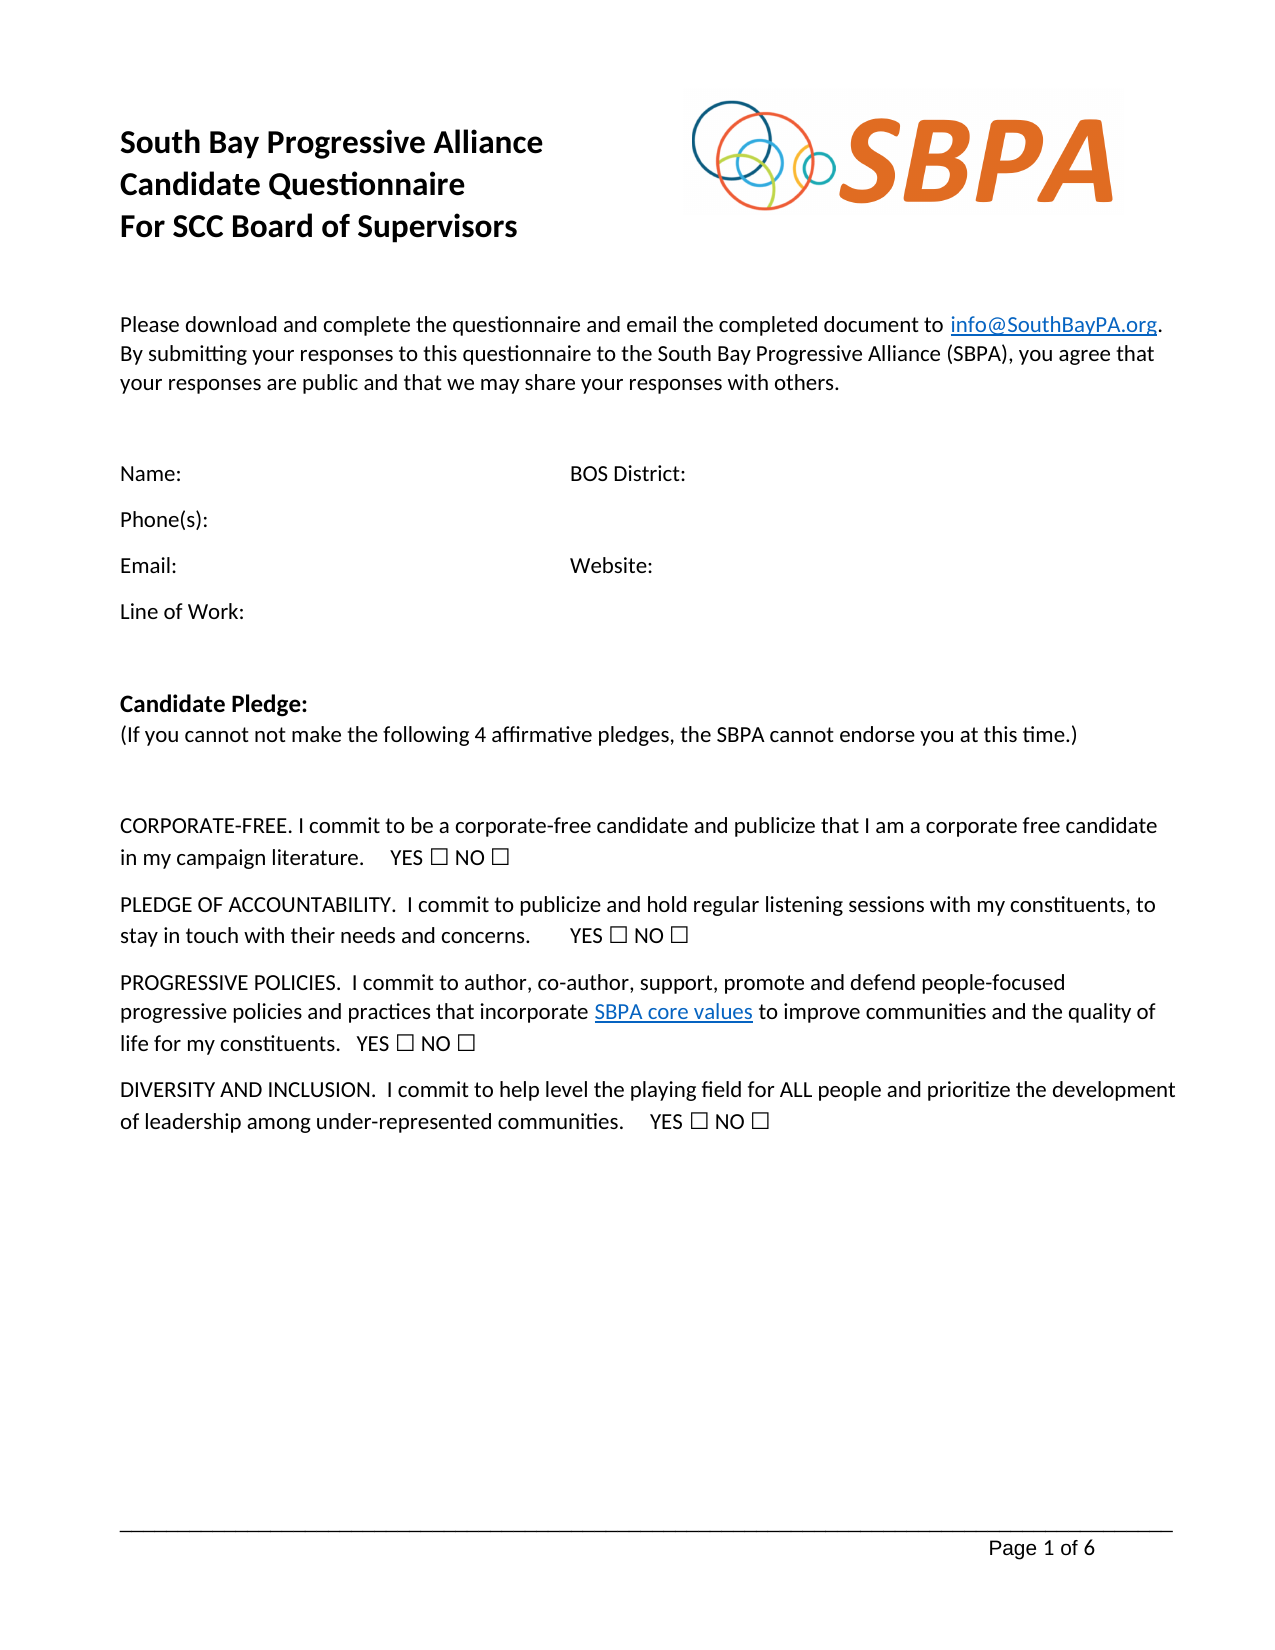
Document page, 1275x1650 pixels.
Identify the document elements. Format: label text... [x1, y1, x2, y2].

text PROGRESSIVE POLICIES. I commit to author, co-author, support, promote and defend people-focused progressive policies and practices that incorporate SBPA core values to improve communities and the quality of life for my constituents. YES ☐ NO ☐ [120, 968, 1179, 1058]
text DIVERSITY AND INCLUSION. I commit to help level the playing field for ALL people and prioritize the development of leadership among under-represented communities. YES ☐ NO ☐ [120, 1076, 1179, 1136]
text PLEDGE OF ACCOUNTABILITY. I commit to publicize and hold regular listening sessions with my constituents, to stay in touch with their needs and concerns. YES ☐ NO ☐ [120, 890, 1179, 950]
text Candidate Pledge: (If you cannot not make the following 4 affirmative pledges, the SBPA cannot endorse you at this time.) [120, 688, 1179, 748]
text CORPORATE-FREE. I commit to be a corporate-free candidate and publicize that I am a corporate free candidate in my campaign literature. YES ☐ NO ☐ [120, 811, 1179, 872]
text Name: BOS District: [120, 459, 1179, 488]
text South Bay Progressive Alliance Candidate Questionnaire For SCC Board of Supervisors [120, 121, 1179, 246]
text Line of Work: [120, 597, 1179, 625]
text Phone(s): [120, 505, 1179, 533]
text Email: Website: [120, 551, 1179, 579]
text Please download and complete the questionnaire and email the completed document to info@SouthBayPA.org. By submitting your responses to this questionnaire to the South Bay Progressive Alliance (SBPA), you agree that your responses are public and that we may share your responses with others. [120, 310, 1179, 396]
